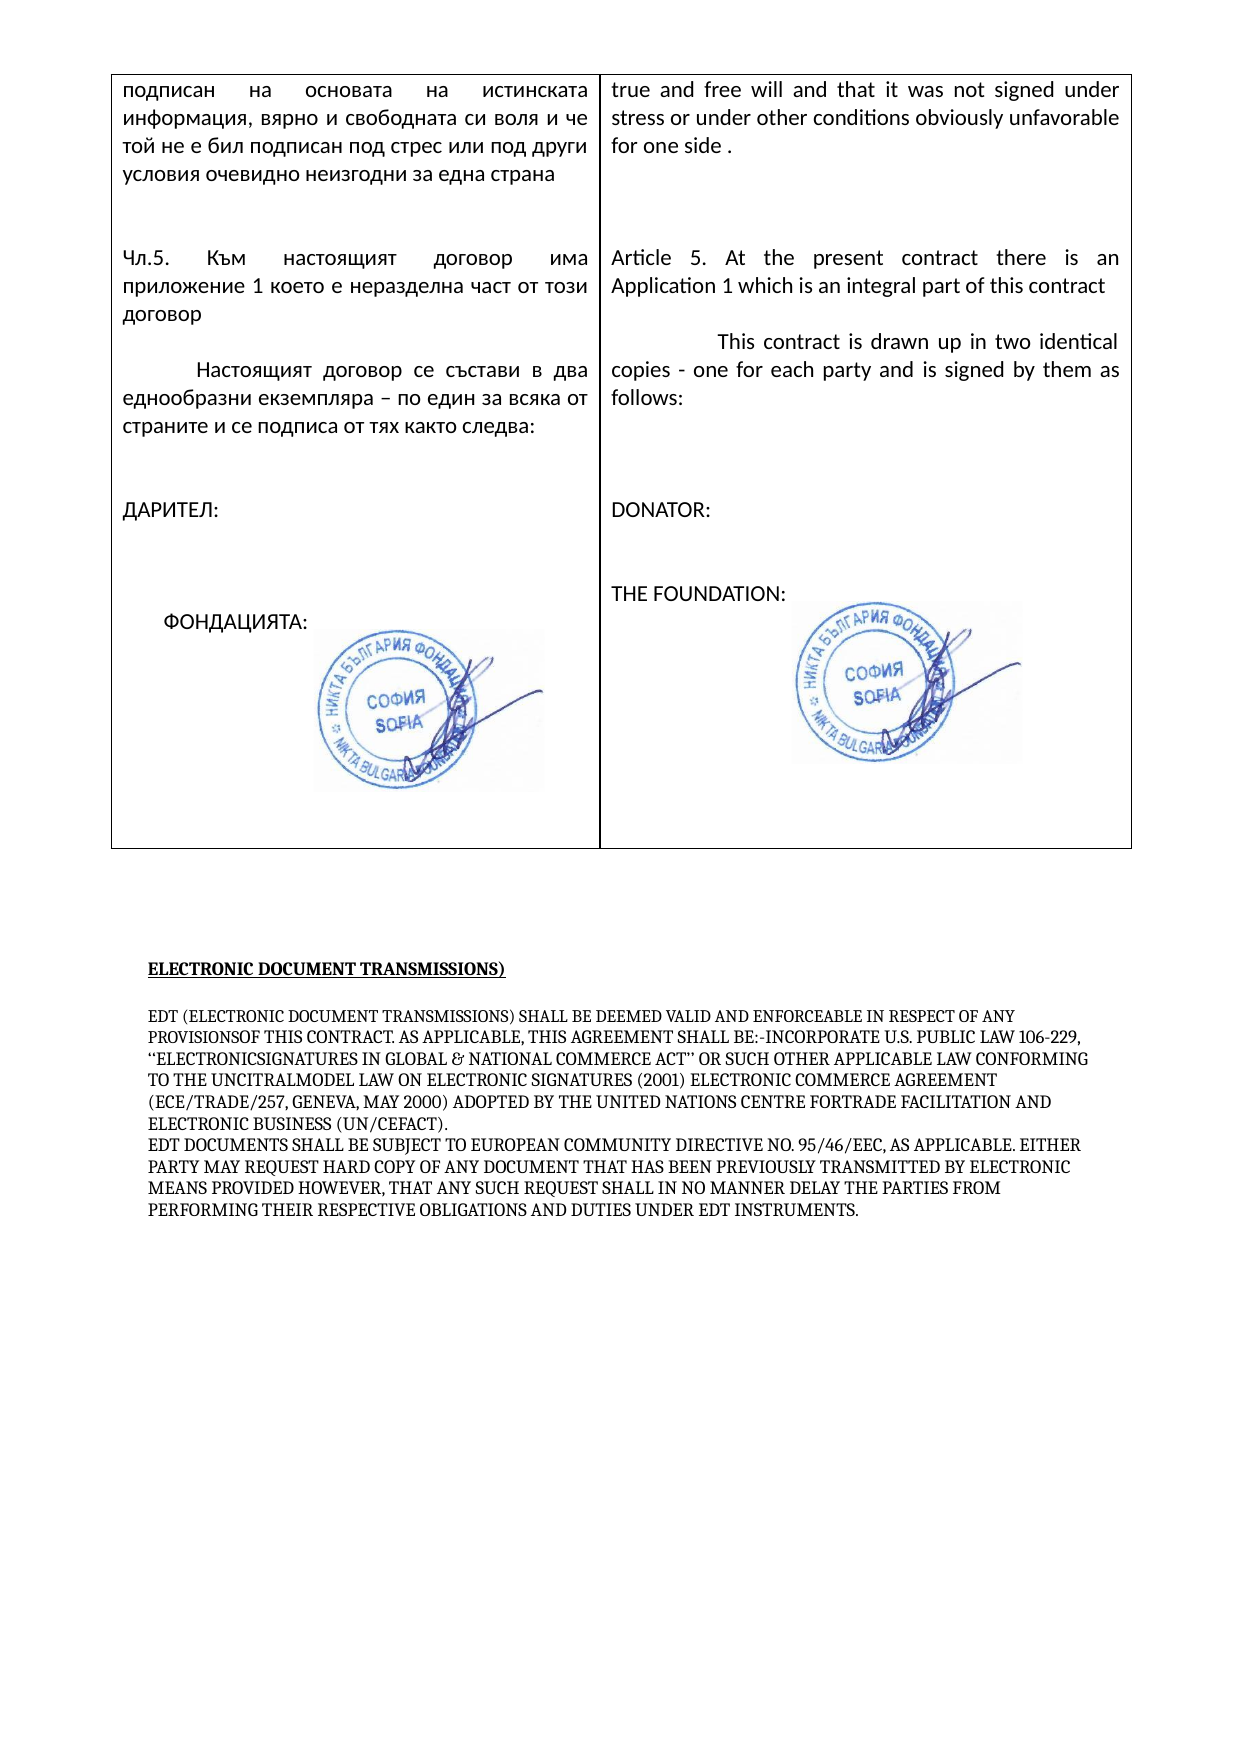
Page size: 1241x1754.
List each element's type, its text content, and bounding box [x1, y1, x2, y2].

text EDT (ELECTRONIC DOCUMENT TRANSMISSIONS) SHALL BE DEEMED VALID AND ENFORCEABLE IN RESPECT OF ANY PROVISIONSOF THIS CONTRACT. AS APPLICABLE, THIS AGREEMENT SHALL BE:-INCORPORATE U.S. PUBLIC LAW 106-229, ‘‘ELECTRONICSIGNATURES IN GLOBAL & NATIONAL COMMERCE ACT’’ OR SUCH OTHER APPLICABLE LAW CONFORMING TO THE UNCITRALMODEL LAW ON ELECTRONIC SIGNATURES (2001) ELECTRONIC COMMERCE AGREEMENT (ECE/TRADE/257, GENEVA, MAY 2000) ADOPTED BY THE UNITED NATIONS CENTRE FORTRADE FACILITATION AND ELECTRONIC BUSINESS (UN/CEFACT). [148, 1006, 1093, 1134]
table_header подписан на основата на истинската информация, вярно и свободната си воля и че той не е бил подписан под стрес или под други условия очевидно неизгодни за една страна Чл.5. Към настоящият договор има приложение 1 което е неразделна част от този договор Настоящият договор се състави в два еднообразни екземпляра – по един за всяка от страните и се подписа от тях както следва: ДАРИТЕЛ: ФОНДАЦИЯТА: [112, 75, 599, 848]
table_header true and free will and that it was not signed under stress or under other conditions obviously unfavorable for one side . Article 5. At the present contract there is an Application 1 which is an integral part of this contract This contract is drawn up in two identical copies - one for each party and is signed by them as follows: DONATOR: THE FOUNDATION: [601, 75, 1131, 848]
text ELECTRONIC DOCUMENT TRANSMISSIONS) [148, 958, 1093, 980]
text EDT DOCUMENTS SHALL BE SUBJECT TO EUROPEAN COMMUNITY DIRECTIVE NO. 95/46/EEC, AS APPLICABLE. EITHER PARTY MAY REQUEST HARD COPY OF ANY DOCUMENT THAT HAS BEEN PREVIOUSLY TRANSMITTED BY ELECTRONIC MEANS PROVIDED HOWEVER, THAT ANY SUCH REQUEST SHALL IN NO MANNER DELAY THE PARTIES FROM PERFORMING THEIR RESPECTIVE OBLIGATIONS AND DUTIES UNDER EDT INSTRUMENTS. [148, 1134, 1093, 1221]
